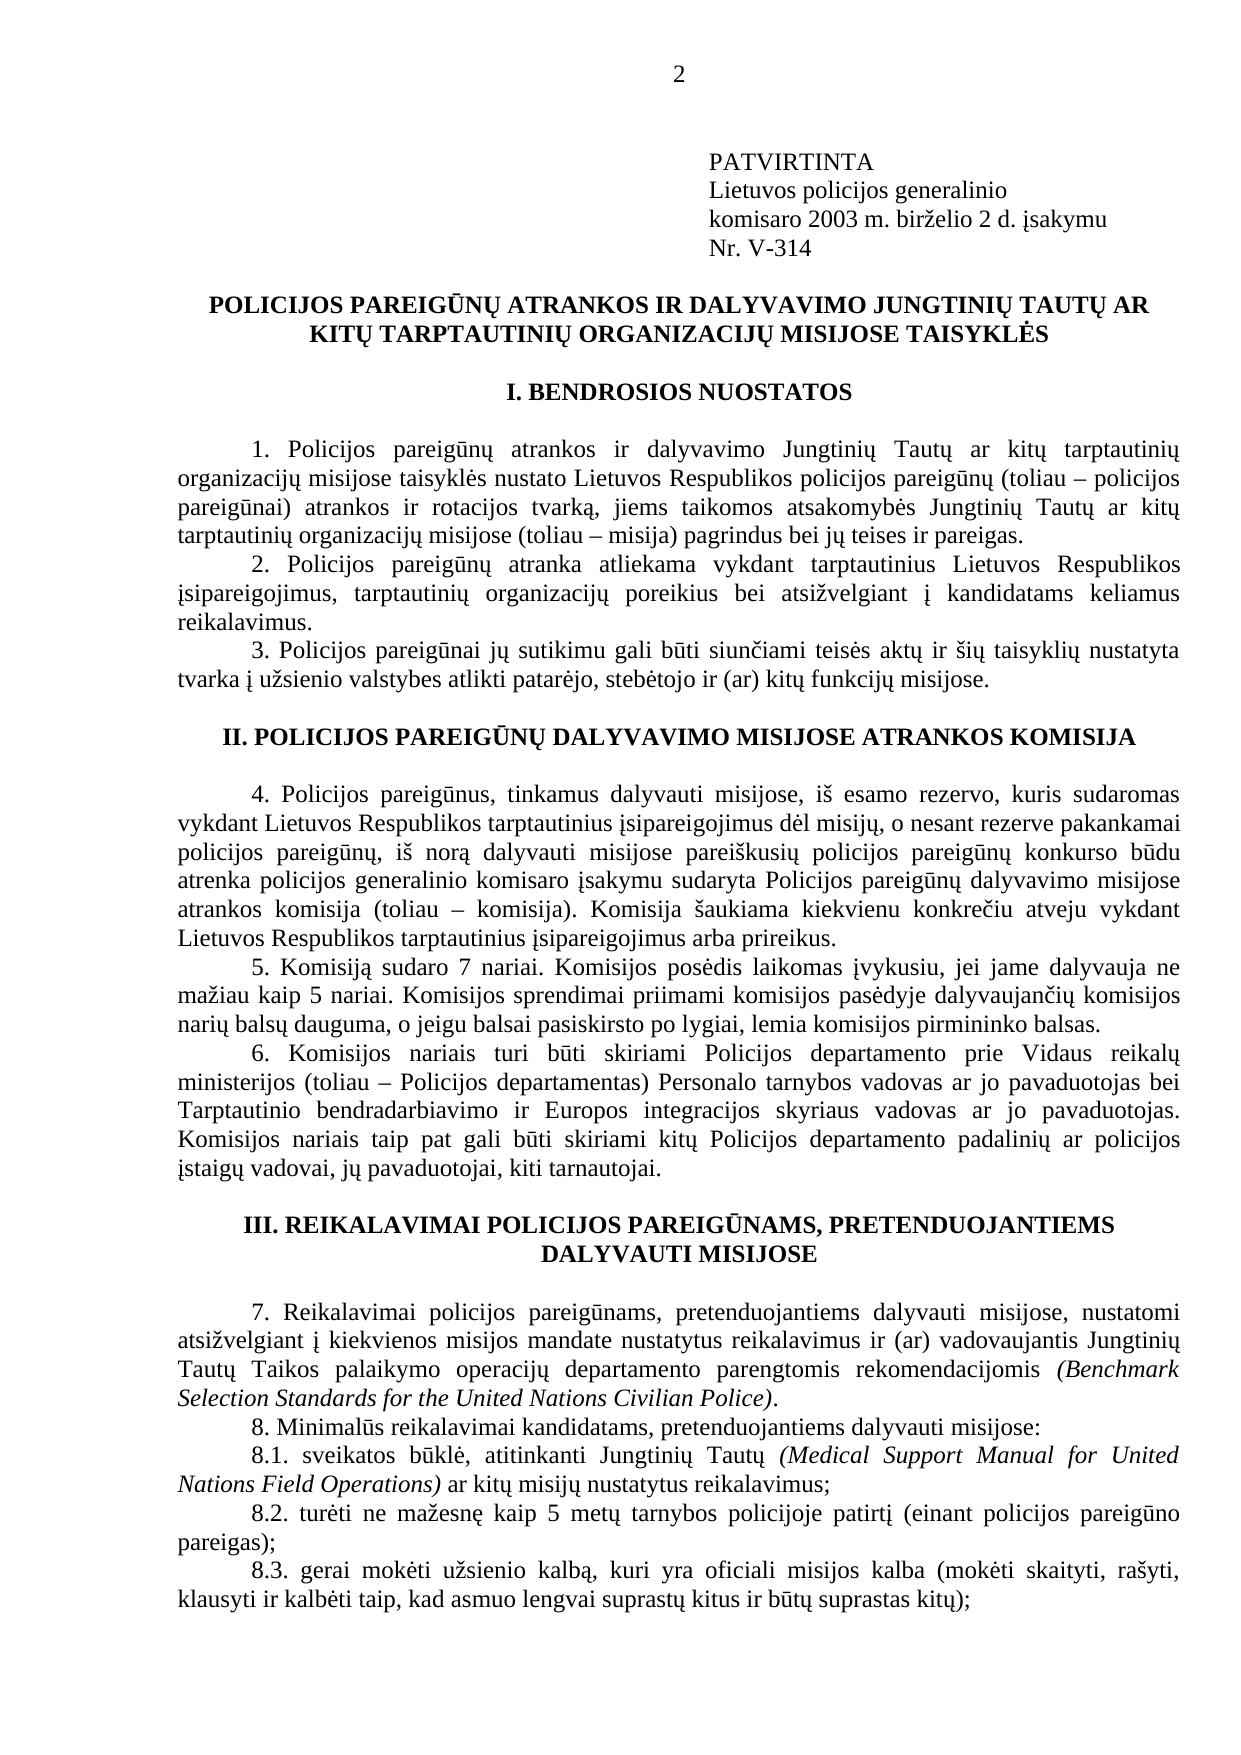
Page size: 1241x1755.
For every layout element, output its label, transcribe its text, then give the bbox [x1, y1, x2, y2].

text komisaro 2003 m. birželio 2 d. įsakymu [177, 204, 1181, 233]
text Nr. V-314 [177, 233, 1181, 262]
text 1. Policijos pareigūnų atrankos ir dalyvavimo Jungtinių Tautų ar kitų tarptautinių organizacijų misijose taisyklės nustato Lietuvos Respublikos policijos pareigūnų (toliau – policijos pareigūnai) atrankos ir rotacijos tvarką, jiems taikomos atsakomybės Jungtinių Tautų ar kitų tarptautinių organizacijų misijose (toliau – misija) pagrindus bei jų teises ir pareigas. [177, 434, 1181, 549]
text POLICIJOS PAREIGŪNŲ ATRANKOS IR DALYVAVIMO JUNGTINIŲ TAUTŲ AR KITŲ TARPTAUTINIŲ ORGANIZACIJŲ MISIJOSE TAISYKLĖS [177, 291, 1181, 348]
text Lietuvos policijos generalinio [177, 176, 1181, 204]
text 8.3. gerai mokėti užsienio kalbą, kuri yra oficiali misijos kalba (mokėti skaityti, rašyti, klausyti ir kalbėti taip, kad asmuo lengvai suprastų kitus ir būtų suprastas kitų); [177, 1556, 1181, 1613]
text 5. Komisiją sudaro 7 nariai. Komisijos posėdis laikomas įvykusiu, jei jame dalyvauja ne mažiau kaip 5 nariai. Komisijos sprendimai priimami komisijos pasėdyje dalyvaujančių komisijos narių balsų dauguma, o jeigu balsai pasiskirsto po lygiai, lemia komisijos pirmininko balsas. [177, 952, 1181, 1038]
text 2. Policijos pareigūnų atranka atliekama vykdant tarptautinius Lietuvos Respublikos įsipareigojimus, tarptautinių organizacijų poreikius bei atsižvelgiant į kandidatams keliamus reikalavimus. [177, 549, 1181, 636]
text 8.2. turėti ne mažesnę kaip 5 metų tarnybos policijoje patirtį (einant policijos pareigūno pareigas); [177, 1498, 1181, 1556]
text 8.1. sveikatos būklė, atitinkanti Jungtinių Tautų (Medical Support Manual for United Nations Field Operations) ar kitų misijų nustatytus reikalavimus; [177, 1441, 1181, 1498]
text III. REIKALAVIMAI POLICIJOS PAREIGŪNAMS, PRETENDUOJANTIEMS DALYVAUTI MISIJOSE [177, 1211, 1181, 1268]
text I. BENDROSIOS NUOSTATOS [177, 377, 1181, 406]
text 3. Policijos pareigūnai jų sutikimu gali būti siunčiami teisės aktų ir šių taisyklių nustatyta tvarka į užsienio valstybes atlikti patarėjo, stebėtojo ir (ar) kitų funkcijų misijose. [177, 636, 1181, 693]
text 8. Minimalūs reikalavimai kandidatams, pretenduojantiems dalyvauti misijose: [177, 1412, 1181, 1441]
text 6. Komisijos nariais turi būti skiriami Policijos departamento prie Vidaus reikalų ministerijos (toliau – Policijos departamentas) Personalo tarnybos vadovas ar jo pavaduotojas bei Tarptautinio bendradarbiavimo ir Europos integracijos skyriaus vadovas ar jo pavaduotojas. Komisijos nariais taip pat gali būti skiriami kitų Policijos departamento padalinių ar policijos įstaigų vadovai, jų pavaduotojai, kiti tarnautojai. [177, 1038, 1181, 1182]
text II. POLICIJOS PAREIGŪNŲ DALYVAVIMO MISIJOSE ATRANKOS KOMISIJA [177, 722, 1181, 751]
text PATVIRTINTA [177, 147, 1181, 176]
text 7. Reikalavimai policijos pareigūnams, pretenduojantiems dalyvauti misijose, nustatomi atsižvelgiant į kiekvienos misijos mandate nustatytus reikalavimus ir (ar) vadovaujantis Jungtinių Tautų Taikos palaikymo operacijų departamento parengtomis rekomendacijomis (Benchmark Selection Standards for the United Nations Civilian Police). [177, 1297, 1181, 1412]
text 4. Policijos pareigūnus, tinkamus dalyvauti misijose, iš esamo rezervo, kuris sudaromas vykdant Lietuvos Respublikos tarptautinius įsipareigojimus dėl misijų, o nesant rezerve pakankamai policijos pareigūnų, iš norą dalyvauti misijose pareiškusių policijos pareigūnų konkurso būdu atrenka policijos generalinio komisaro įsakymu sudaryta Policijos pareigūnų dalyvavimo misijose atrankos komisija (toliau – komisija). Komisija šaukiama kiekvienu konkrečiu atveju vykdant Lietuvos Respublikos tarptautinius įsipareigojimus arba prireikus. [177, 779, 1181, 952]
